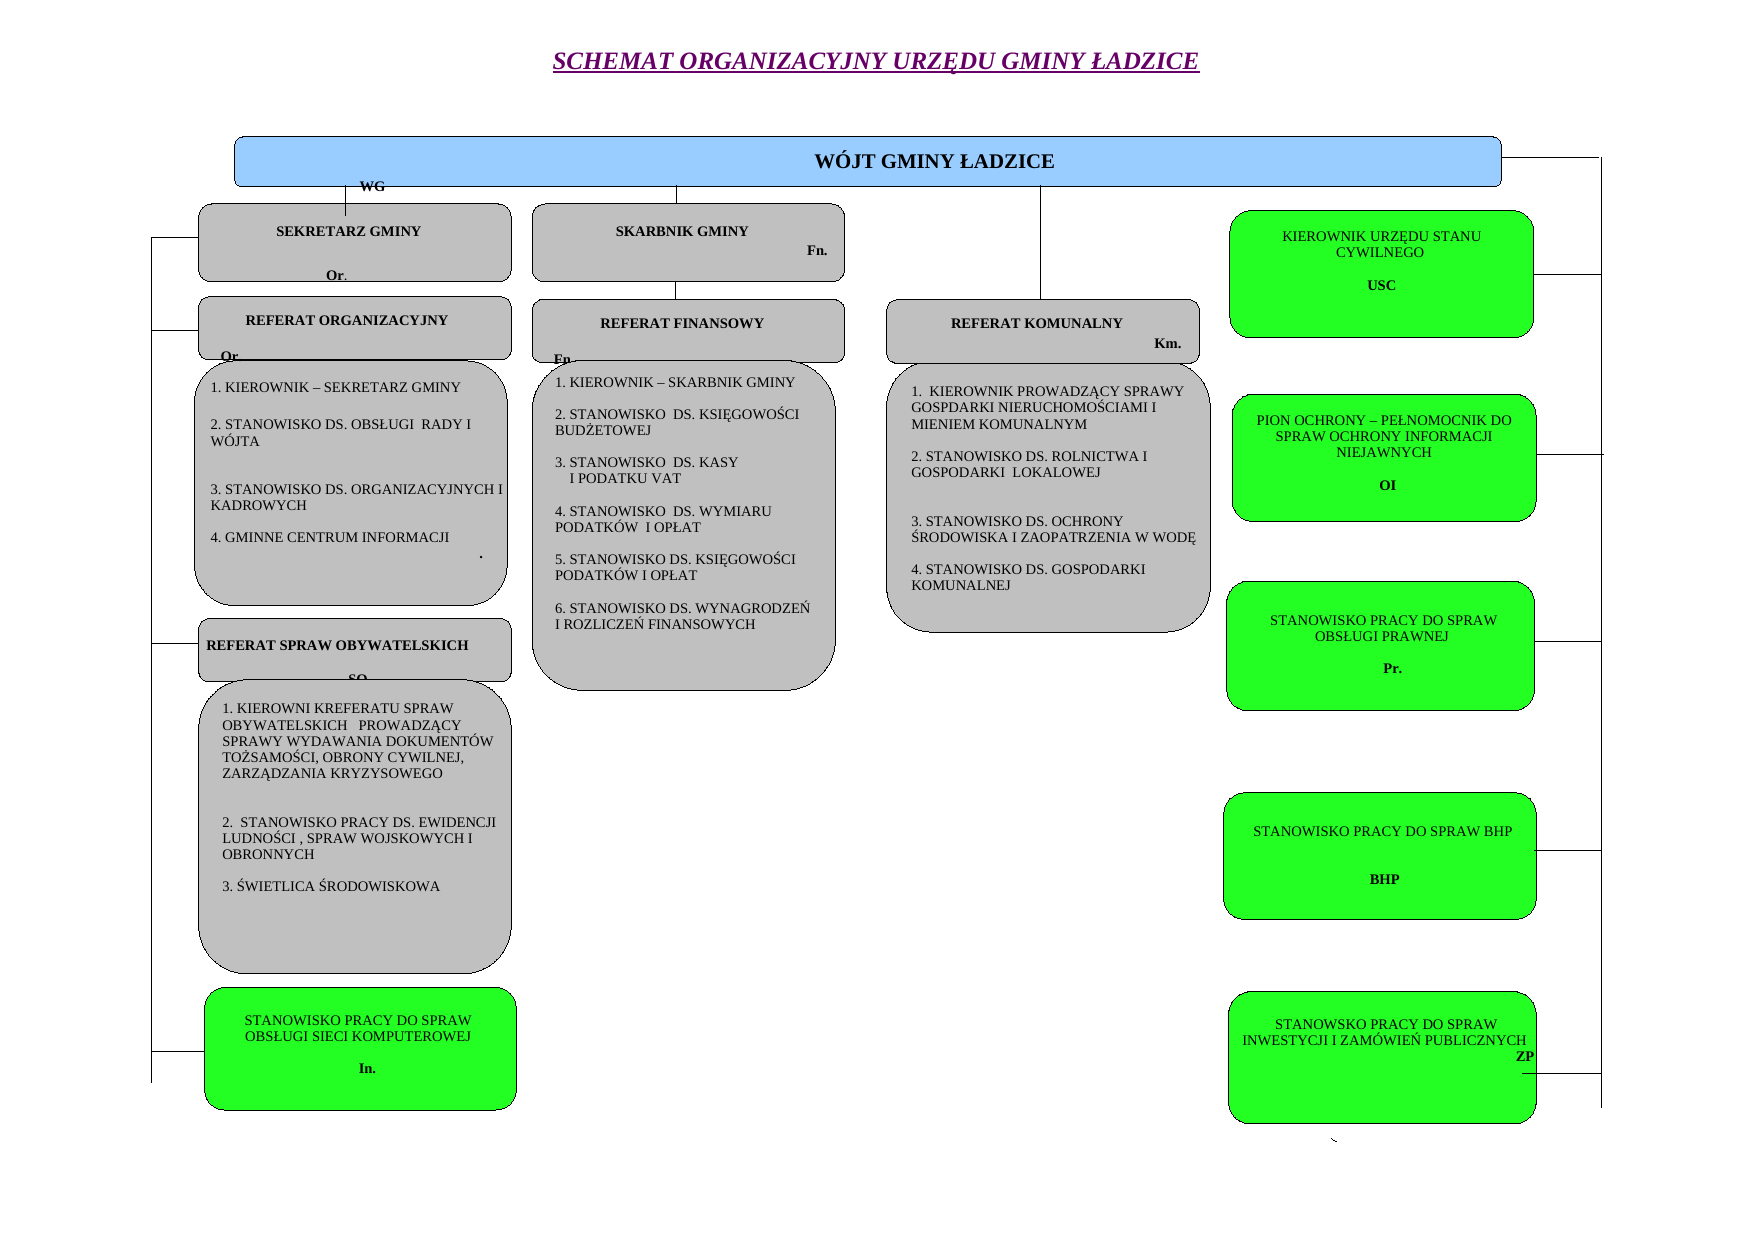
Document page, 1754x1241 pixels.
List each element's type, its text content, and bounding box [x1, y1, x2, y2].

text SCHEMAT ORGANIZACYJNY URZĘDU GMINY ŁADZICE [118, 47, 1636, 75]
